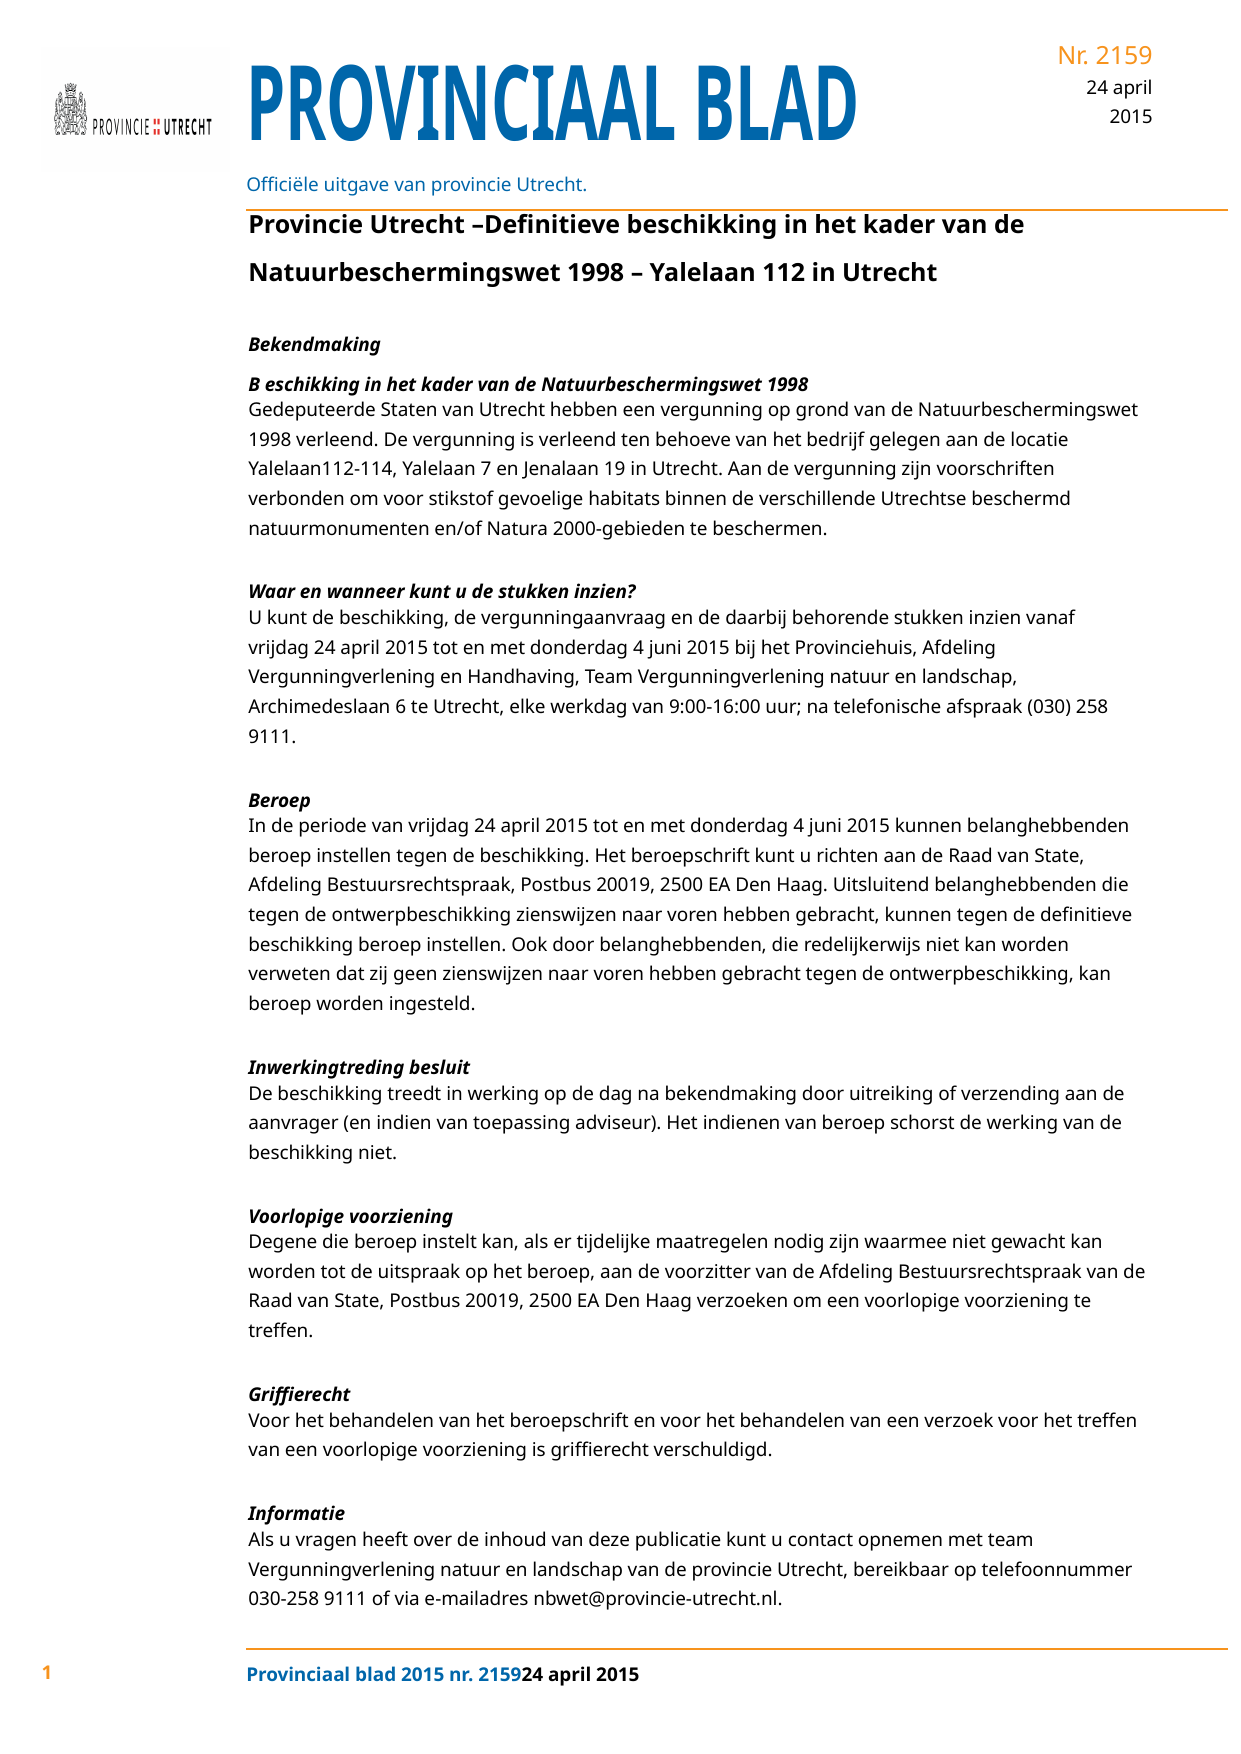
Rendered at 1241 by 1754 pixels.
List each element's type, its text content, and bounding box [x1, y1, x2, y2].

text Voor het behandelen van het beroepschrift en voor het behandelen van een verzoek voor het treffen van een voorlopige voorziening is griffierecht verschuldigd. [248, 1407, 1152, 1462]
text U kunt de beschikking, de vergunningaanvraag en de daarbij behorende stukken inzien vanaf vrijdag 24 april 2015 tot en met donderdag 4 juni 2015 bij het Provinciehuis, Afdeling Vergunningverlening en Handhaving, Team Vergunningverlening natuur en landschap, Archimedeslaan 6 te Utrecht, elke werkdag van 9:00-16:00 uur; na telefonische afspraak (030) 258 9111. [248, 604, 1152, 748]
text Informatie [248, 1501, 1152, 1526]
text Beroep [248, 787, 1152, 812]
text De beschikking treedt in werking op de dag na bekendmaking door uitreiking of verzending aan de aanvrager (en indien van toepassing adviseur). Het indienen van beroep schorst de werking van de beschikking niet. [248, 1080, 1152, 1164]
text B eschikking in het kader van de Natuurbeschermingswet 1998 [248, 371, 1152, 396]
text Degene die beroep instelt kan, als er tijdelijke maatregelen nodig zijn waarmee niet gewacht kan worden tot de uitspraak op het beroep, aan de voorzitter van de Afdeling Bestuursrechtspraak van de Raad van State, Postbus 20019, 2500 EA Den Haag verzoeken om een voorlopige voorziening te treffen. [248, 1228, 1152, 1343]
text Waar en wanneer kunt u de stukken inzien? [248, 579, 1152, 604]
text Inwerkingtreding besluit [248, 1054, 1152, 1080]
text Als u vragen heeft over de inhoud van deze publicatie kunt u contact opnemen met team Vergunningverlening natuur en landschap van de provincie Utrecht, bereikbaar op telefoonnummer 030-258 9111 of via e-mailadres nbwet@provincie-utrecht.nl. [248, 1526, 1152, 1611]
text Voorlopige voorziening [248, 1203, 1152, 1228]
text Provincie Utrecht –Definitieve beschikking in het kader van de Natuurbeschermingswet 1998 – Yalelaan 112 in Utrecht [248, 211, 1152, 288]
text Gedeputeerde Staten van Utrecht hebben een vergunning op grond van de Natuurbeschermingswet 1998 verleend. De vergunning is verleend ten behoeve van het bedrijf gelegen aan de locatie Yalelaan112-114, Yalelaan 7 en Jenalaan 19 in Utrecht. Aan de vergunning zijn voorschriften verbonden om voor stikstof gevoelige habitats binnen de verschillende Utrechtse beschermd natuurmonumenten en/of Natura 2000-gebieden te beschermen. [248, 396, 1152, 541]
text In de periode van vrijdag 24 april 2015 tot en met donderdag 4 juni 2015 kunnen belanghebbenden beroep instellen tegen de beschikking. Het beroepschrift kunt u richten aan de Raad van State, Afdeling Bestuursrechtspraak, Postbus 20019, 2500 EA Den Haag. Uitsluitend belanghebbenden die tegen de ontwerpbeschikking zienswijzen naar voren hebben gebracht, kunnen tegen de definitieve beschikking beroep instellen. Ook door belanghebbenden, die redelijkerwijs niet kan worden verweten dat zij geen zienswijzen naar voren hebben gebracht tegen de ontwerpbeschikking, kan beroep worden ingesteld. [248, 812, 1152, 1016]
picture [41, 47, 231, 172]
text Griffierecht [248, 1381, 1152, 1407]
text Bekendmaking [248, 331, 1152, 357]
